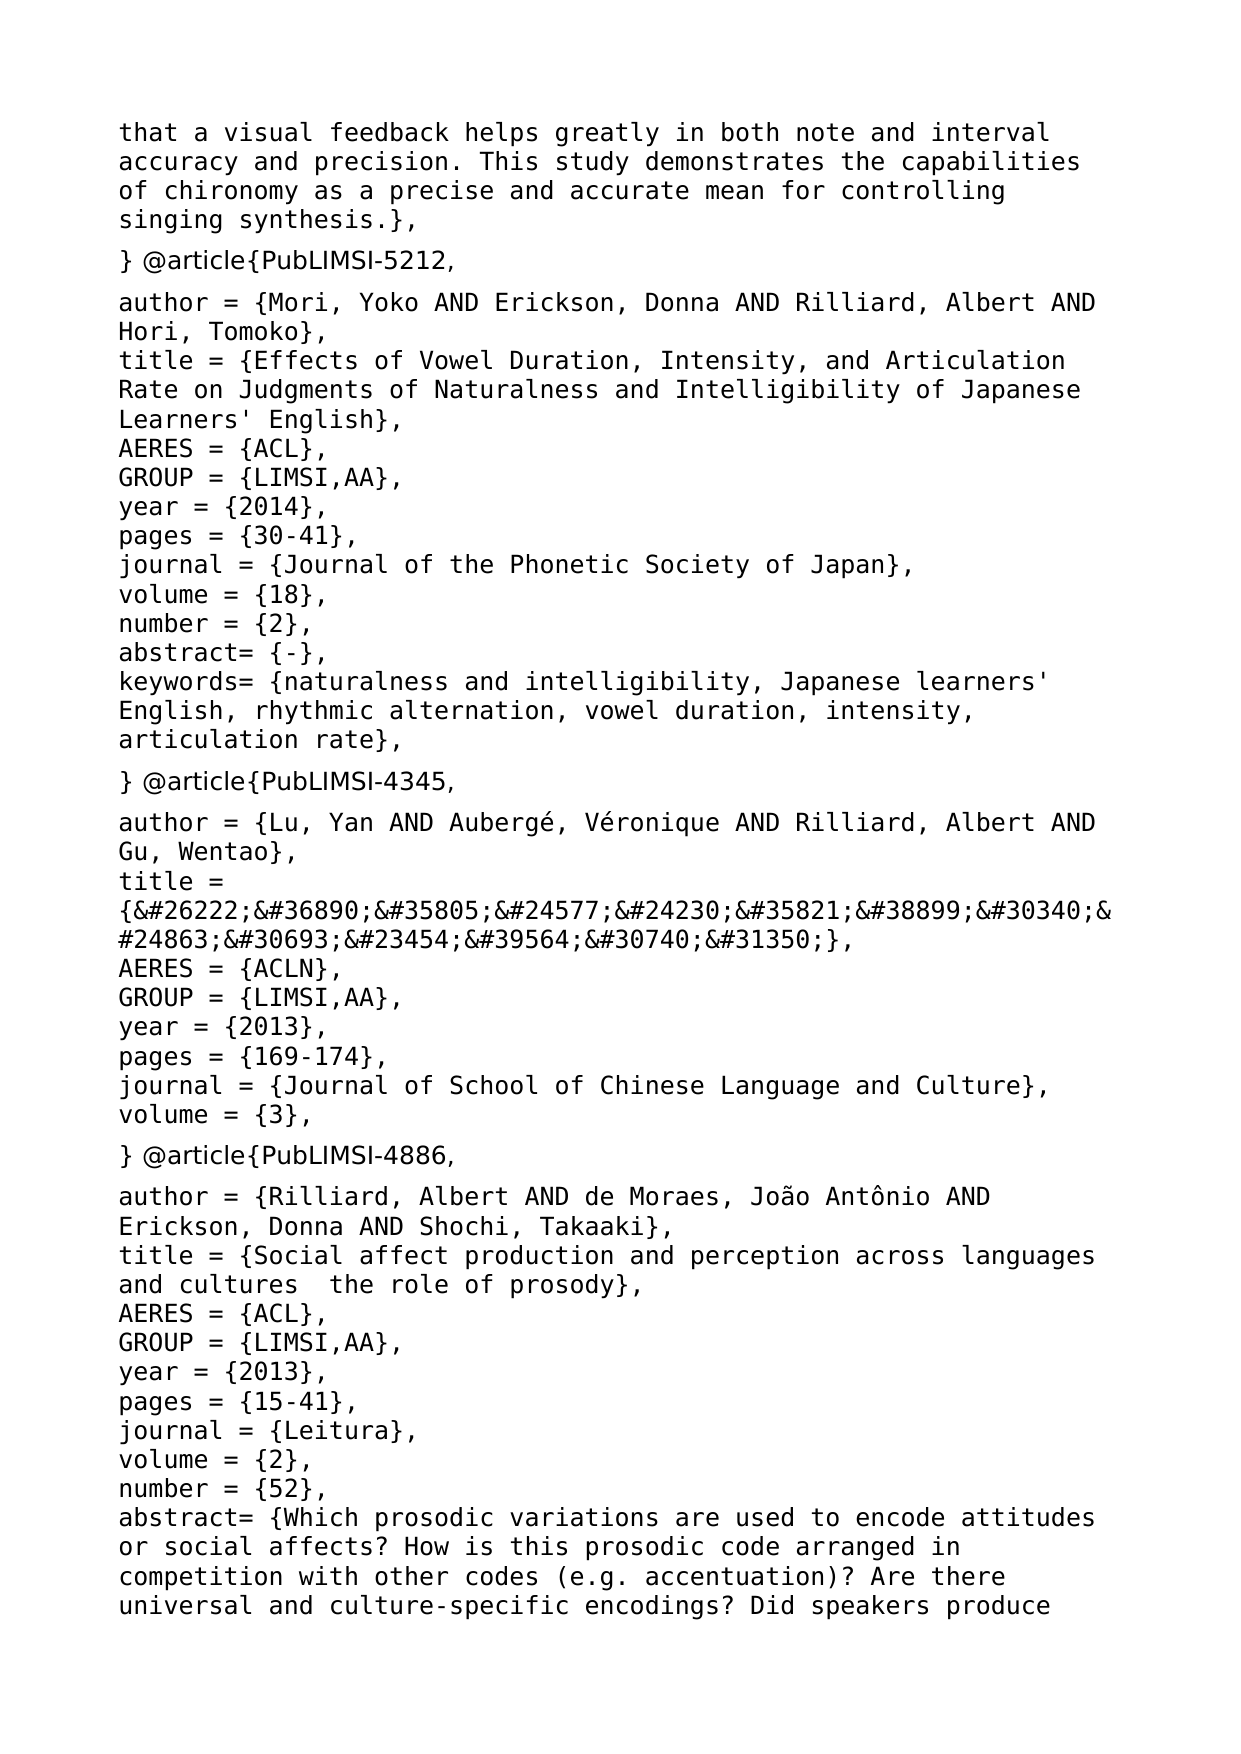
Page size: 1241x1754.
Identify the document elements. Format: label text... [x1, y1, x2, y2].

text author = {Lu, Yan AND Aubergé, Véronique AND Rilliard, Albert AND Gu, Wentao}, title = {&#26222;&#36890;&#35805;&#24577;&#24230;&#35821;&#38899;&#30340;&#24863;&#30693;&#23454;&#39564;&#30740;&#31350;}, AERES = {ACLN}, GROUP = {LIMSI,AA}, year = {2013}, pages = {169-174}, journal = {Journal of School of Chinese Language and Culture}, volume = {3}, [118, 808, 1122, 1129]
text } @article{PubLIMSI-4886, [118, 1141, 1122, 1170]
text author = {Mori, Yoko AND Erickson, Donna AND Rilliard, Albert AND Hori, Tomoko}, title = {Effects of Vowel Duration, Intensity, and Articulation Rate on Judgments of Naturalness and Intelligibility of Japanese Learners' English}, AERES = {ACL}, GROUP = {LIMSI,AA}, year = {2014}, pages = {30-41}, journal = {Journal of the Phonetic Society of Japan}, volume = {18}, number = {2}, abstract= {-}, keywords= {naturalness and intelligibility, Japanese learners' English, rhythmic alternation, vowel duration, intensity, articulation rate}, [118, 288, 1122, 755]
text author = {Rilliard, Albert AND de Moraes, João Antônio AND Erickson, Donna AND Shochi, Takaaki}, title = {Social affect production and perception across languages and cultures  the role of prosody}, AERES = {ACL}, GROUP = {LIMSI,AA}, year = {2013}, pages = {15-41}, journal = {Leitura}, volume = {2}, number = {52}, abstract= {Which prosodic variations are used to encode attitudes or social affects? How is this prosodic code arranged in competition with other codes (e.g. accentuation)? Are there universal and culture-specific encodings? Did speakers produce [118, 1183, 1122, 1620]
text } @article{PubLIMSI-4345, [118, 767, 1122, 796]
text that a visual feedback helps greatly in both note and interval accuracy and precision. This study demonstrates the capabilities of chironomy as a precise and accurate mean for controlling singing synthesis.}, [118, 118, 1122, 235]
text } @article{PubLIMSI-5212, [118, 247, 1122, 276]
